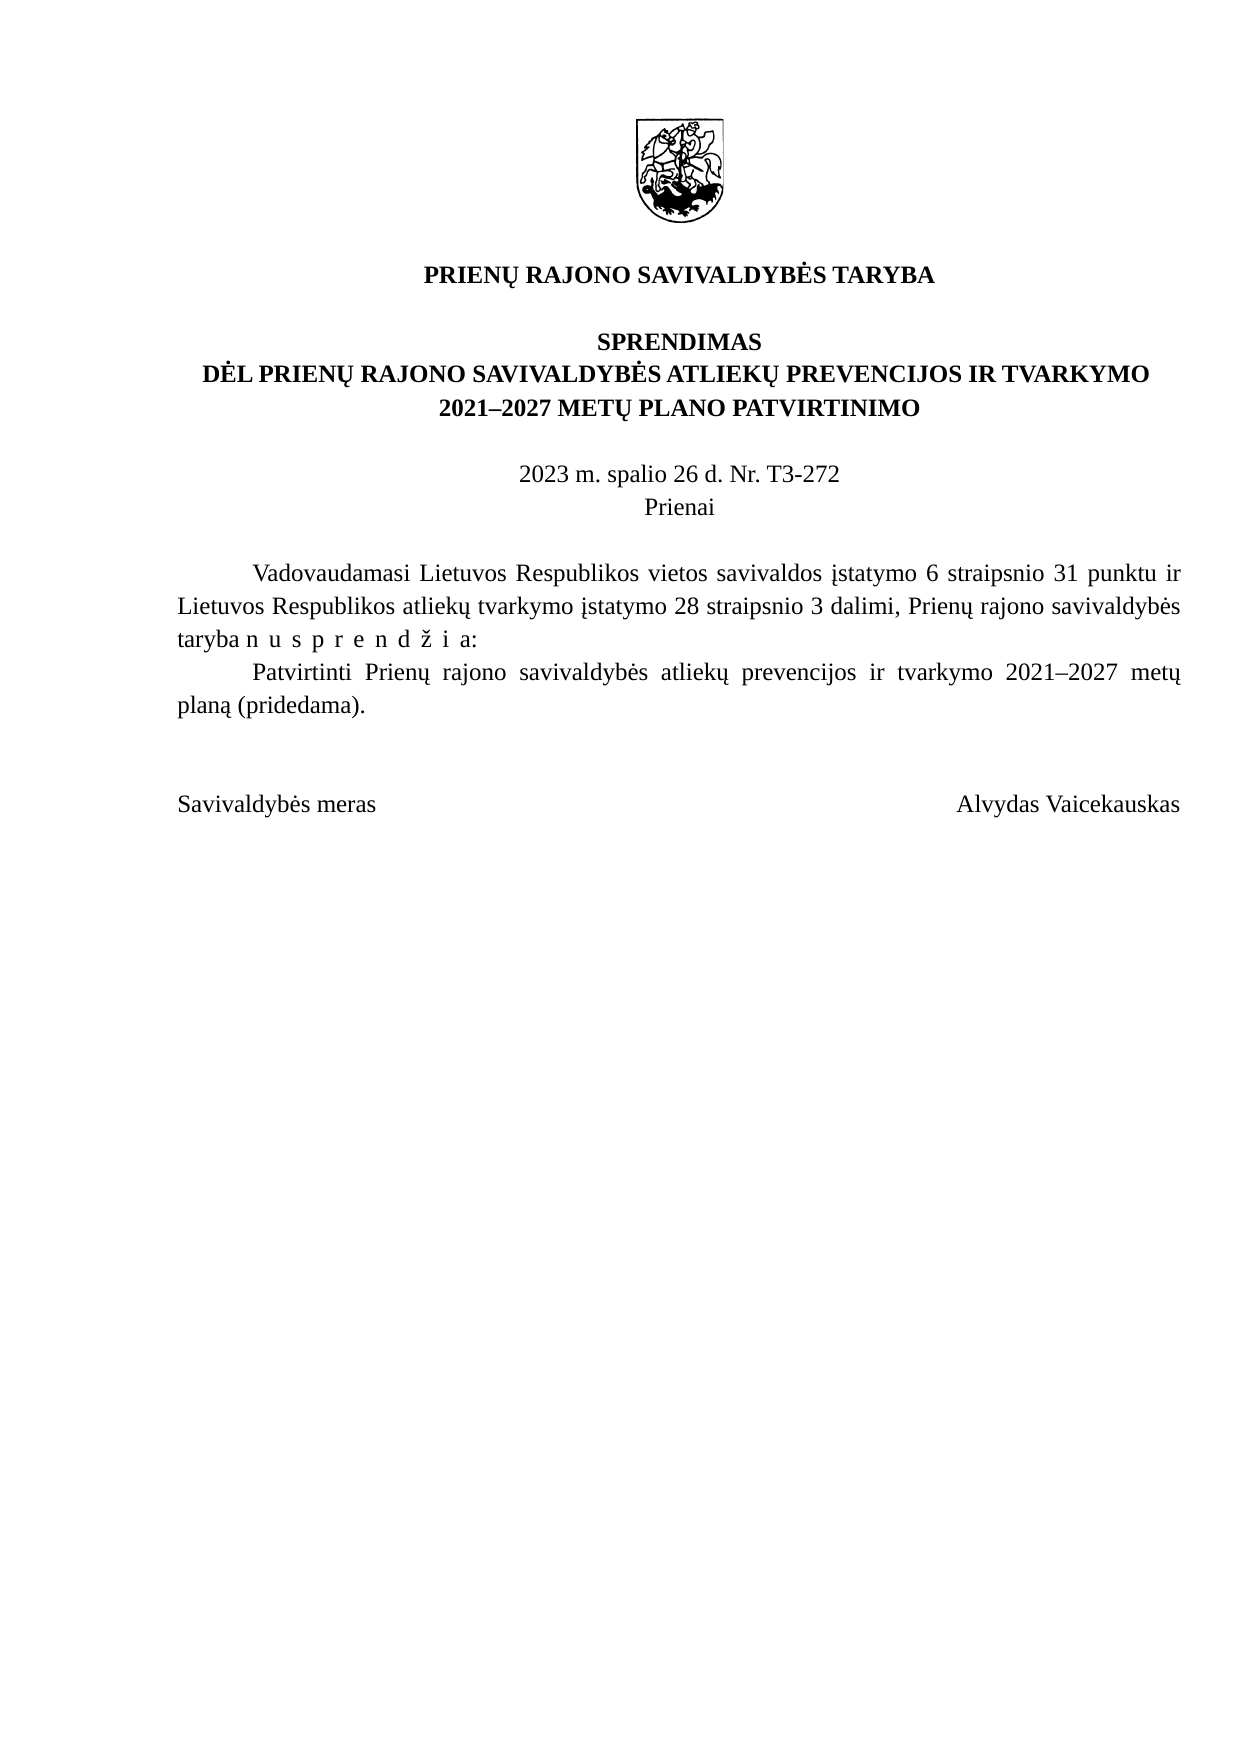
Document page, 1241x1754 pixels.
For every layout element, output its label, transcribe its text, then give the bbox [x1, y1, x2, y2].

text 2021–2027 METŲ PLANO PATVIRTINIMO [177, 393, 1182, 421]
text 2023 m. spalio 26 d. Nr. T3-272 [177, 459, 1182, 487]
text Vadovaudamasi Lietuvos Respublikos vietos savivaldos įstatymo 6 straipsnio 31 punktu ir Lietuvos Respublikos atliekų tvarkymo įstatymo 28 straipsnio 3 dalimi, Prienų rajono savivaldybės taryba nusprendžia: [177, 558, 1182, 652]
text PRIENŲ RAJONO SAVIVALDYBĖS TARYBA [177, 261, 1182, 289]
text DĖL PRIENŲ RAJONO SAVIVALDYBĖS ATLIEKŲ PREVENCIJOS IR TVARKYMO [177, 359, 1182, 388]
text SPRENDIMAS [177, 327, 1182, 355]
text Savivaldybės meras Alvydas Vaicekauskas [177, 789, 1182, 818]
text Prienai [177, 492, 1182, 520]
text Patvirtinti Prienų rajono savivaldybės atliekų prevencijos ir tvarkymo 2021–2027 metų planą (pridedama). [177, 657, 1182, 718]
